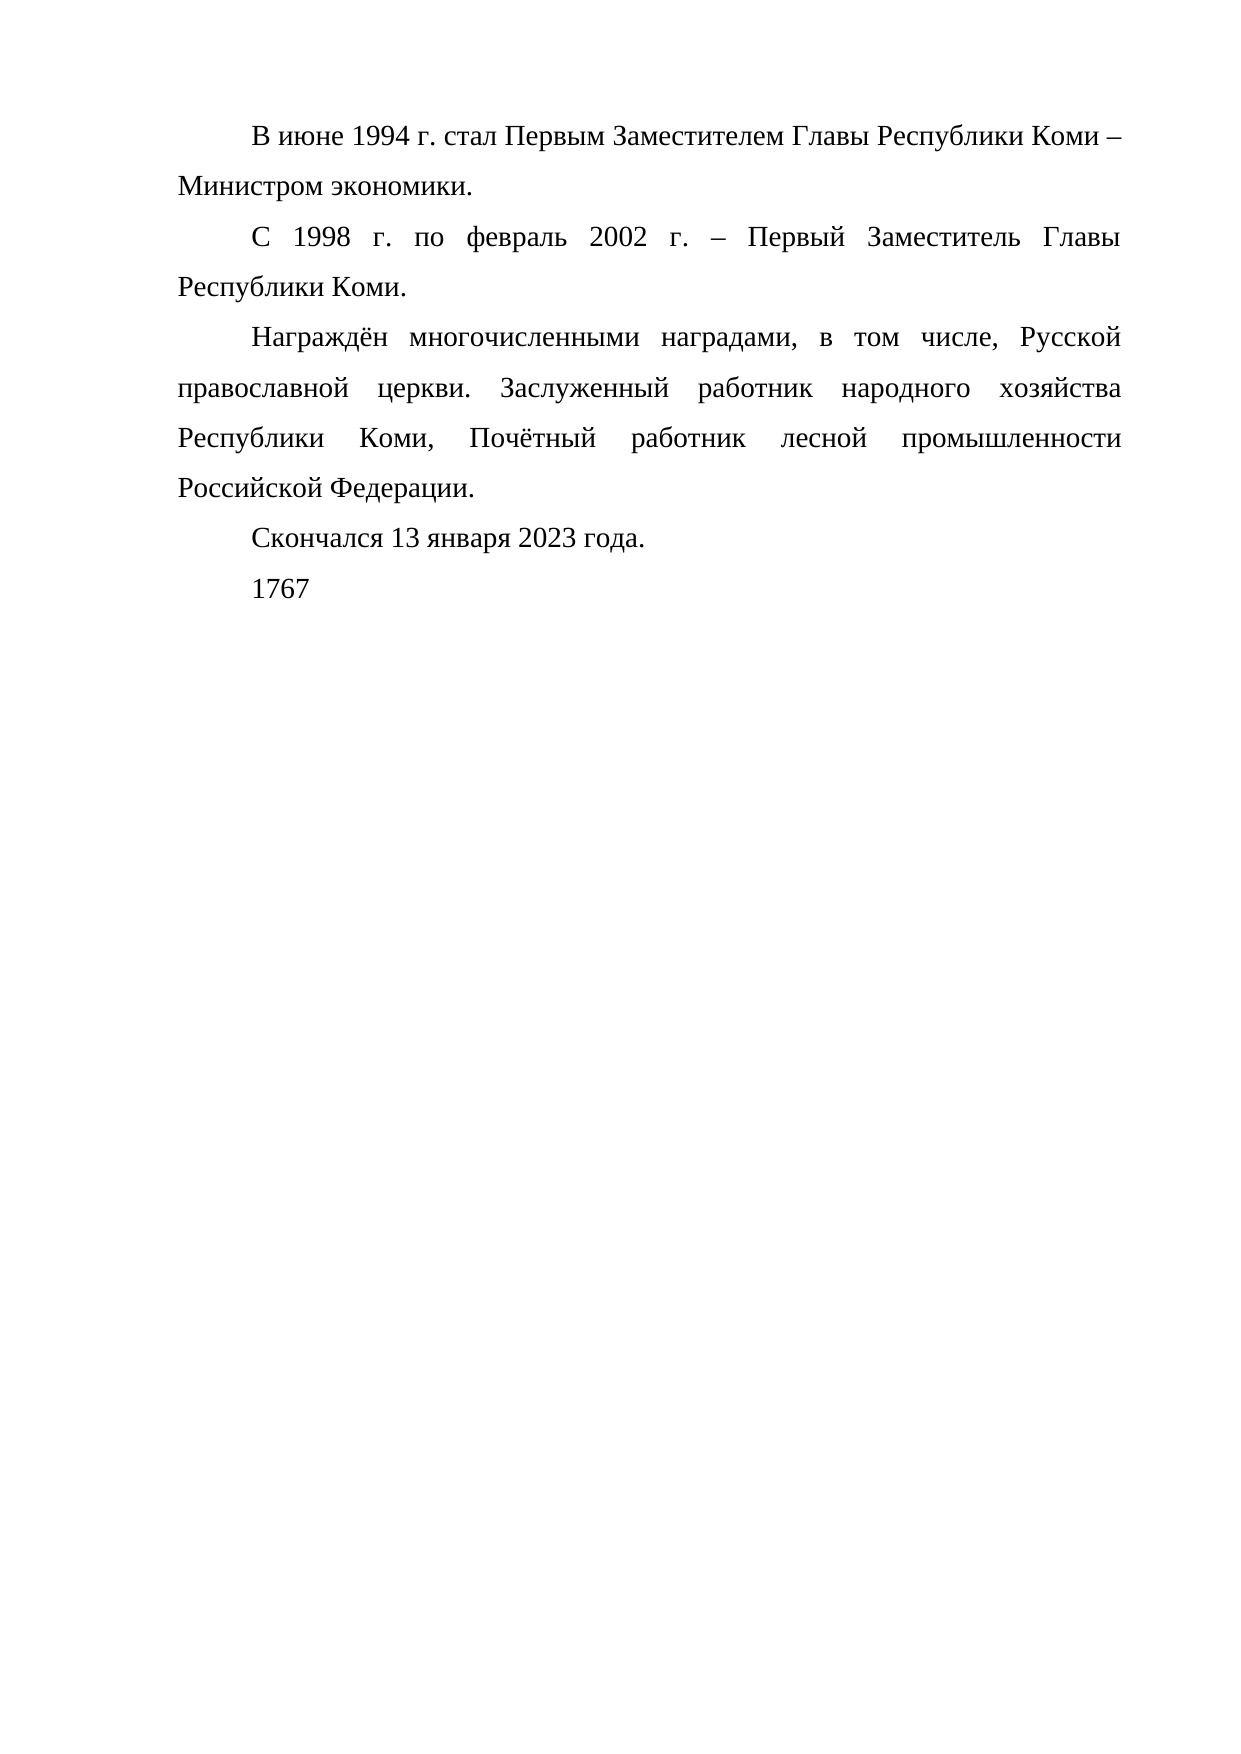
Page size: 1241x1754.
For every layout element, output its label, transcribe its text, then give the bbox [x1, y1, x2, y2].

text Скончался 13 января 2023 года. [177, 521, 1122, 554]
text 1767 [177, 571, 1122, 604]
text Награждён многочисленными наградами, в том числе, Русской православной церкви. Заслуженный работник народного хозяйства Республики Коми, Почётный работник лесной промышленности Российской Федерации. [177, 319, 1122, 504]
text В июне 1994 г. стал Первым Заместителем Главы Республики Коми – Министром экономики. [177, 118, 1122, 202]
text С 1998 г. по февраль 2002 г. – Первый Заместитель Главы Республики Коми. [177, 219, 1122, 303]
